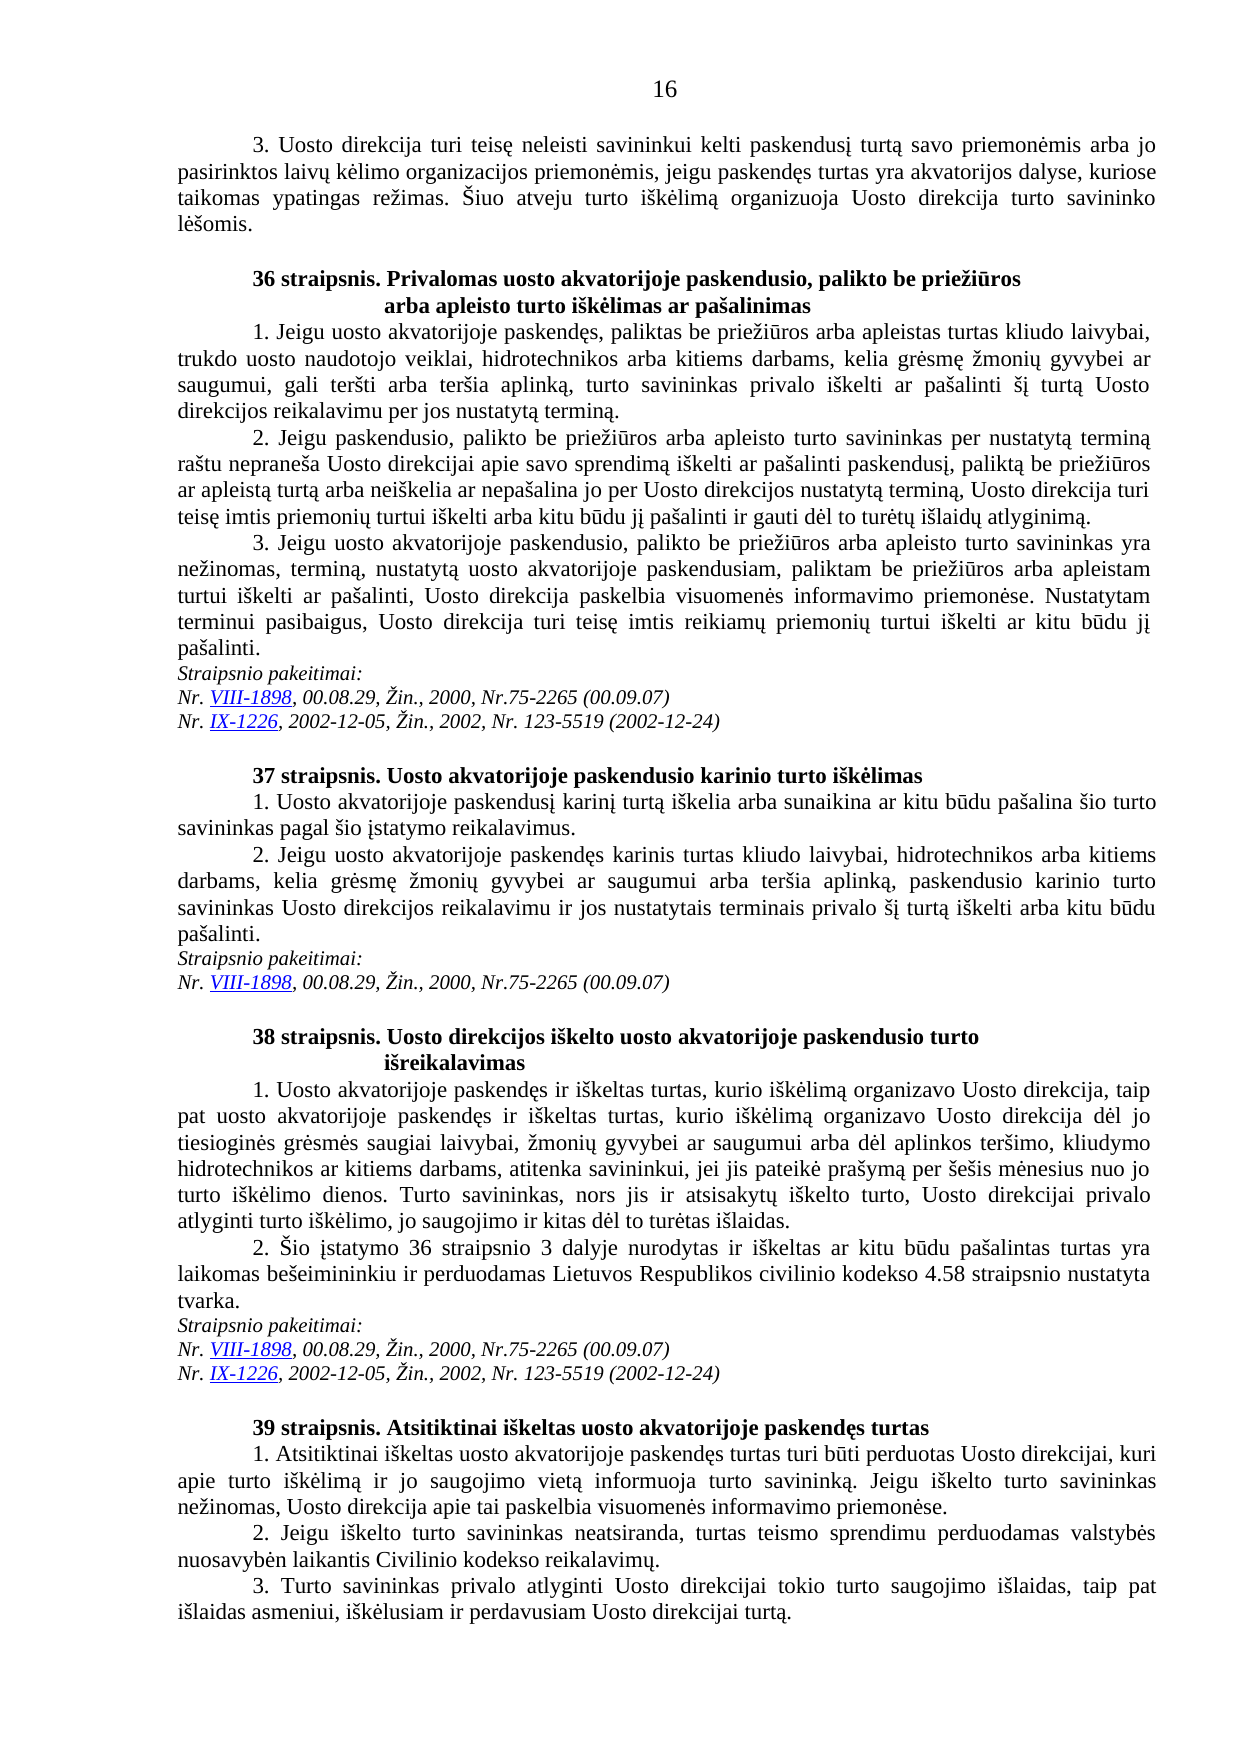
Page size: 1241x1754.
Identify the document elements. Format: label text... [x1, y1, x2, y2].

text 1. Jeigu uosto akvatorijoje paskendęs, paliktas be priežiūros arba apleistas turtas kliudo laivybai, trukdo uosto naudotojo veiklai, hidrotechnikos arba kitiems darbams, kelia grėsmę žmonių gyvybei ar saugumui, gali teršti arba teršia aplinką, turto savininkas privalo iškelti ar pašalinti šį turtą Uosto direkcijos reikalavimu per jos nustatytą terminą. [177, 318, 1152, 424]
text Straipsnio pakeitimai: [177, 661, 1158, 685]
text Nr. IX-1226, 2002-12-05, Žin., 2002, Nr. 123-5519 (2002-12-24) [177, 1361, 1158, 1385]
text 1. Uosto akvatorijoje paskendusį karinį turtą iškelia arba sunaikina ar kitu būdu pašalina šio turto savininkas pagal šio įstatymo reikalavimus. [177, 788, 1158, 841]
text 2. Jeigu uosto akvatorijoje paskendęs karinis turtas kliudo laivybai, hidrotechnikos arba kitiems darbams, kelia grėsmę žmonių gyvybei ar saugumui arba teršia aplinką, paskendusio karinio turto savininkas Uosto direkcijos reikalavimu ir jos nustatytais terminais privalo šį turtą iškelti arba kitu būdu pašalinti. [177, 841, 1158, 946]
text Nr. VIII-1898, 00.08.29, Žin., 2000, Nr.75-2265 (00.09.07) [177, 1337, 1158, 1361]
text 3. Jeigu uosto akvatorijoje paskendusio, palikto be priežiūros arba apleisto turto savininkas yra nežinomas, terminą, nustatytą uosto akvatorijoje paskendusiam, paliktam be priežiūros arba apleistam turtui iškelti ar pašalinti, Uosto direkcija paskelbia visuomenės informavimo priemonėse. Nustatytam terminui pasibaigus, Uosto direkcija turi teisę imtis reikiamų priemonių turtui iškelti ar kitu būdu jį pašalinti. [177, 529, 1152, 661]
text Nr. VIII-1898, 00.08.29, Žin., 2000, Nr.75-2265 (00.09.07) [177, 970, 1158, 994]
text 2. Jeigu paskendusio, palikto be priežiūros arba apleisto turto savininkas per nustatytą terminą raštu nepraneša Uosto direkcijai apie savo sprendimą iškelti ar pašalinti paskendusį, paliktą be priežiūros ar apleistą turtą arba neiškelia ar nepašalina jo per Uosto direkcijos nustatytą terminą, Uosto direkcija turi teisę imtis priemonių turtui iškelti arba kitu būdu jį pašalinti ir gauti dėl to turėtų išlaidų atlyginimą. [177, 424, 1152, 529]
text 2. Šio įstatymo 36 straipsnio 3 dalyje nurodytas ir iškeltas ar kitu būdu pašalintas turtas yra laikomas bešeimininkiu ir perduodamas Lietuvos Respublikos civilinio kodekso 4.58 straipsnio nustatyta tvarka. [177, 1234, 1152, 1313]
text 38 straipsnis. Uosto direkcijos iškelto uosto akvatorijoje paskendusio turto [177, 1023, 1152, 1049]
text 1. Uosto akvatorijoje paskendęs ir iškeltas turtas, kurio iškėlimą organizavo Uosto direkcija, taip pat uosto akvatorijoje paskendęs ir iškeltas turtas, kurio iškėlimą organizavo Uosto direkcija dėl jo tiesioginės grėsmės saugiai laivybai, žmonių gyvybei ar saugumui arba dėl aplinkos teršimo, kliudymo hidrotechnikos ar kitiems darbams, atitenka savininkui, jei jis pateikė prašymą per šešis mėnesius nuo jo turto iškėlimo dienos. Turto savininkas, nors jis ir atsisakytų iškelto turto, Uosto direkcijai privalo atlyginti turto iškėlimo, jo saugojimo ir kitas dėl to turėtas išlaidas. [177, 1076, 1152, 1234]
text Nr. VIII-1898, 00.08.29, Žin., 2000, Nr.75-2265 (00.09.07) [177, 685, 1158, 709]
text 37 straipsnis. Uosto akvatorijoje paskendusio karinio turto iškėlimas [177, 762, 1158, 788]
text 2. Jeigu iškelto turto savininkas neatsiranda, turtas teismo sprendimu perduodamas valstybės nuosavybėn laikantis Civilinio kodekso reikalavimų. [177, 1519, 1158, 1572]
text 1. Atsitiktinai iškeltas uosto akvatorijoje paskendęs turtas turi būti perduotas Uosto direkcijai, kuri apie turto iškėlimą ir jo saugojimo vietą informuoja turto savininką. Jeigu iškelto turto savininkas nežinomas, Uosto direkcija apie tai paskelbia visuomenės informavimo priemonėse. [177, 1440, 1158, 1519]
text 36 straipsnis. Privalomas uosto akvatorijoje paskendusio, palikto be priežiūros [177, 266, 1152, 292]
text išreikalavimas [177, 1049, 1152, 1076]
text Nr. IX-1226, 2002-12-05, Žin., 2002, Nr. 123-5519 (2002-12-24) [177, 709, 1158, 733]
text Straipsnio pakeitimai: [177, 1313, 1158, 1337]
text arba apleisto turto iškėlimas ar pašalinimas [177, 292, 1152, 318]
text Straipsnio pakeitimai: [177, 946, 1158, 970]
text 3. Turto savininkas privalo atlyginti Uosto direkcijai tokio turto saugojimo išlaidas, taip pat išlaidas asmeniui, iškėlusiam ir perdavusiam Uosto direkcijai turtą. [177, 1572, 1158, 1625]
text 3. Uosto direkcija turi teisę neleisti savininkui kelti paskendusį turtą savo priemonėmis arba jo pasirinktos laivų kėlimo organizacijos priemonėmis, jeigu paskendęs turtas yra akvatorijos dalyse, kuriose taikomas ypatingas režimas. Šiuo atveju turto iškėlimą organizuoja Uosto direkcija turto savininko lėšomis. [177, 131, 1158, 237]
text 39 straipsnis. Atsitiktinai iškeltas uosto akvatorijoje paskendęs turtas [177, 1414, 1158, 1440]
